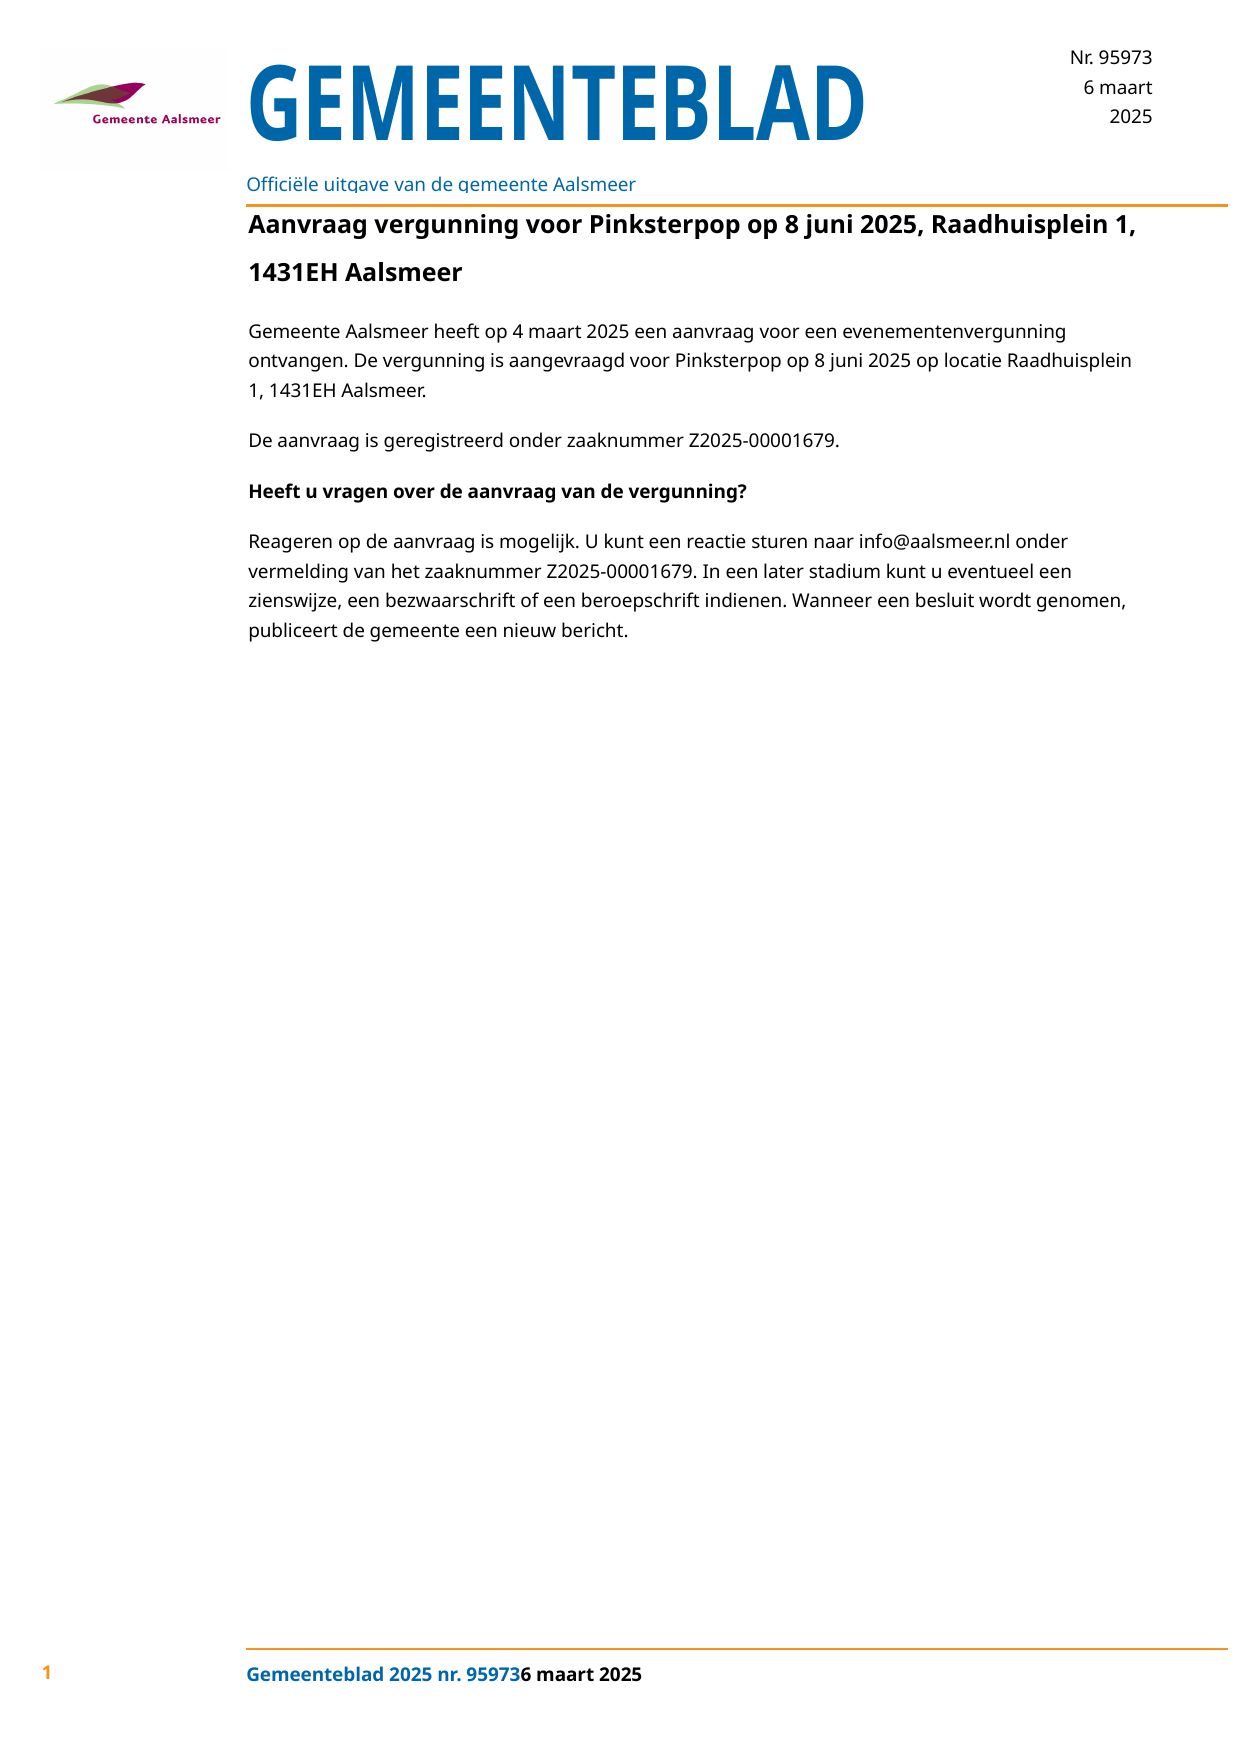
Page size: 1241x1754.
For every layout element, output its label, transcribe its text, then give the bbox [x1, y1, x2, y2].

text Heeft u vragen over de aanvraag van de vergunning? [248, 478, 1152, 504]
text De aanvraag is geregistreerd onder zaaknummer Z2025-00001679. [248, 427, 1152, 453]
text Aanvraag vergunning voor Pinksterpop op 8 juni 2025, Raadhuisplein 1, 1431EH Aalsmeer [248, 207, 1152, 288]
text Reageren op de aanvraag is mogelijk. U kunt een reactie sturen naar info@aalsmeer.nl onder vermelding van het zaaknummer Z2025-00001679. In een later stadium kunt u eventueel een zienswijze, een bezwaarschrift of een beroepschrift indienen. Wanneer een besluit wordt genomen, publiceert de gemeente een nieuw bericht. [248, 528, 1152, 643]
picture [41, 47, 231, 172]
text Gemeente Aalsmeer heeft op 4 maart 2025 een aanvraag voor een evenementenvergunning ontvangen. De vergunning is aangevraagd voor Pinksterpop op 8 juni 2025 op locatie Raadhuisplein 1, 1431EH Aalsmeer. [248, 318, 1152, 403]
